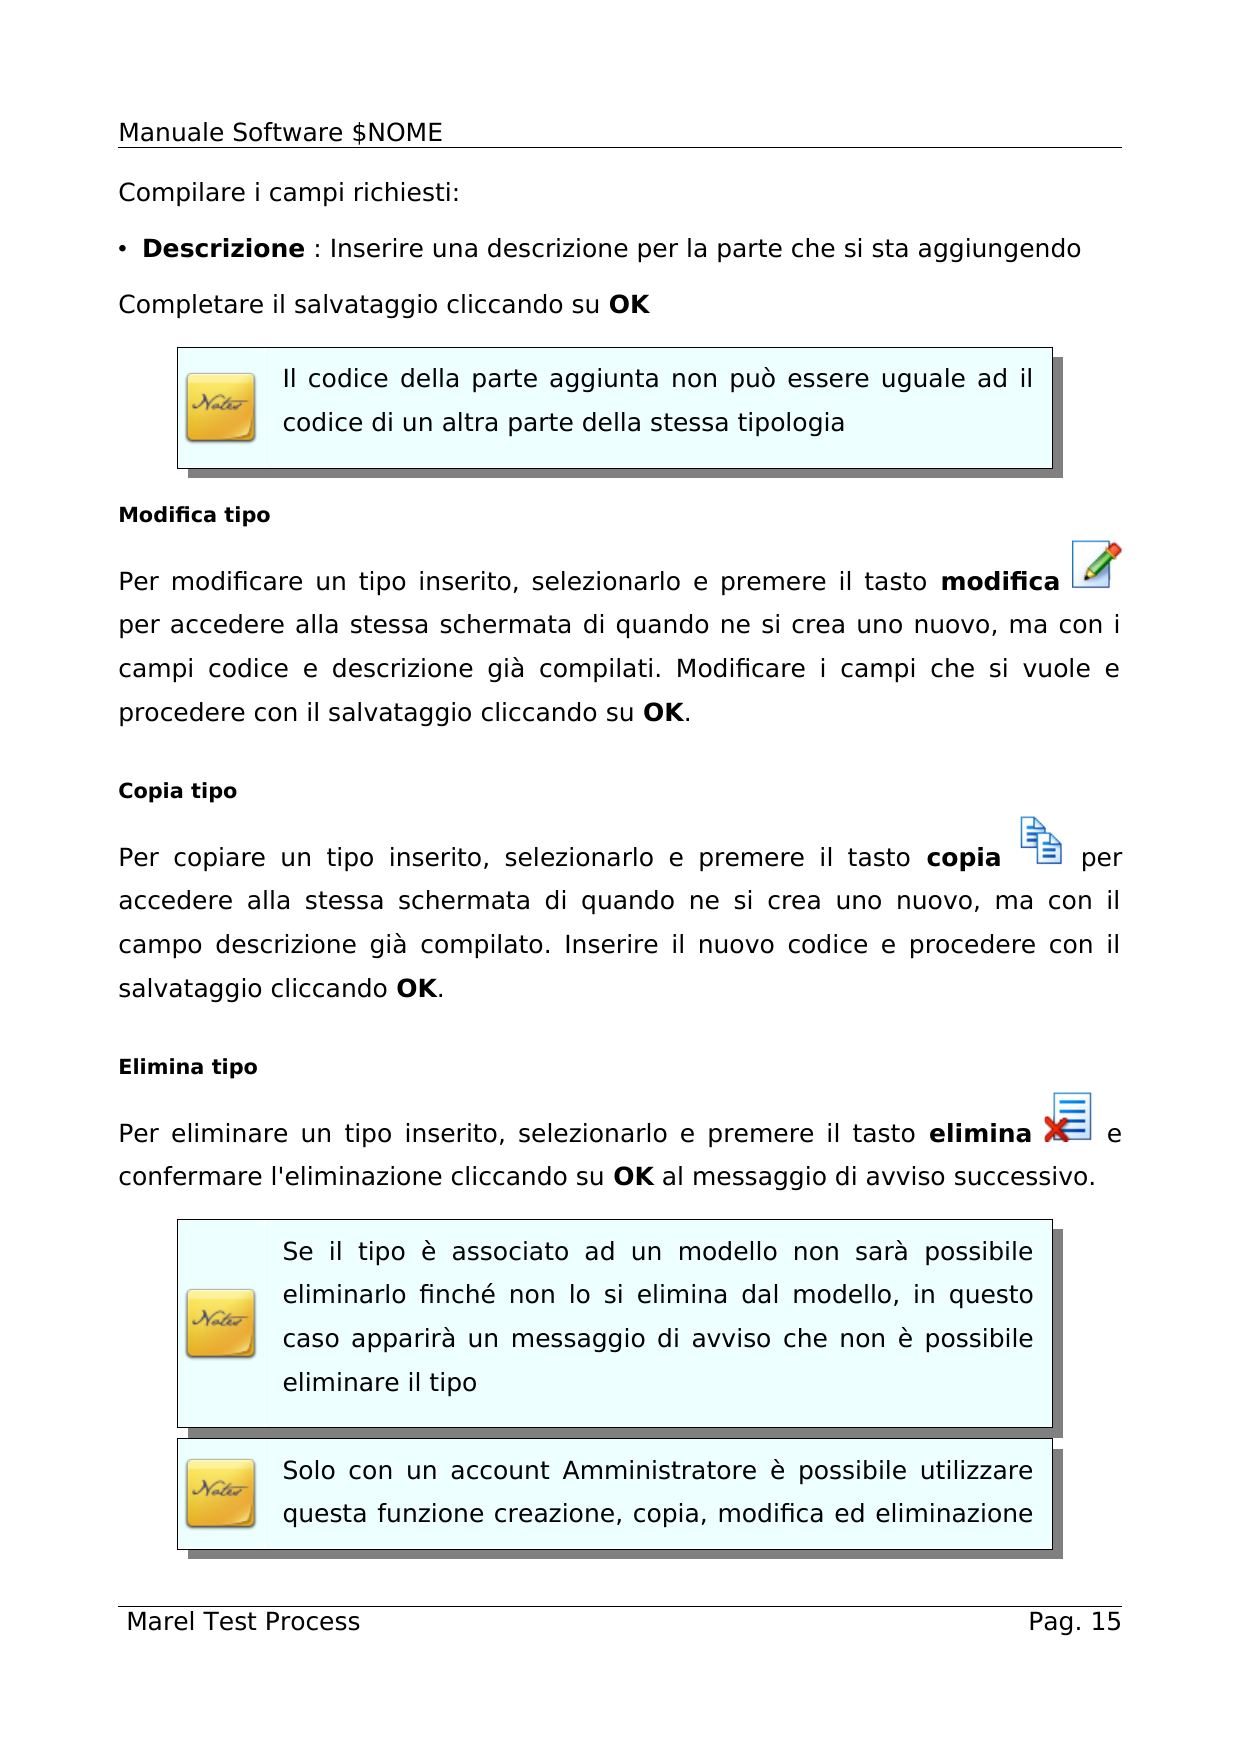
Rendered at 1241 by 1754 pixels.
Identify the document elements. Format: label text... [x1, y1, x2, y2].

text Per modificare un tipo inserito, selezionarlo e premere il tasto modifica per accedere alla stessa schermata di quando ne si crea uno nuovo, ma con i campi codice e descrizione già compilati. Modificare i campi che si vuole e procedere con il salvataggio cliccando su OK. [118, 540, 1122, 727]
picture [183, 1455, 259, 1531]
subtitle Modifica tipo [118, 503, 1122, 527]
text Compilare i campi richiesti: [118, 178, 1122, 207]
text Per copiare un tipo inserito, selezionarlo e premere il tasto copia per accedere alla stessa schermata di quando ne si crea uno nuovo, ma con il campo descrizione già compilato. Inserire il nuovo codice e procedere con il salvataggio cliccando OK. [118, 816, 1122, 1003]
table_header Solo con un account Amministratore è possibile utilizzare questa funzione creazione, copia, modifica ed eliminazione [265, 1439, 1052, 1548]
picture [183, 1285, 259, 1361]
picture [1016, 816, 1067, 866]
picture [1072, 540, 1123, 590]
table_header [178, 348, 264, 467]
text Completare il salvataggio cliccando su OK [118, 290, 1122, 319]
picture [183, 369, 259, 445]
table_header Se il tipo è associato ad un modello non sarà possibile eliminarlo finché non lo si elimina dal modello, in questo caso apparirà un messaggio di avviso che non è possibile eliminare il tipo [265, 1220, 1052, 1427]
table_header [178, 1439, 264, 1548]
subtitle Copia tipo [118, 779, 1122, 803]
picture [1044, 1092, 1095, 1142]
text Per eliminare un tipo inserito, selezionarlo e premere il tasto elimina e confermare l'eliminazione cliccando su OK al messaggio di avviso successivo. [118, 1092, 1122, 1192]
table_header Il codice della parte aggiunta non può essere uguale ad il codice di un altra parte della stessa tipologia [265, 348, 1052, 467]
list Descrizione : Inserire una descrizione per la parte che si sta aggiungendo [118, 234, 1122, 263]
table_header [178, 1220, 264, 1427]
subtitle Elimina tipo [118, 1055, 1122, 1079]
